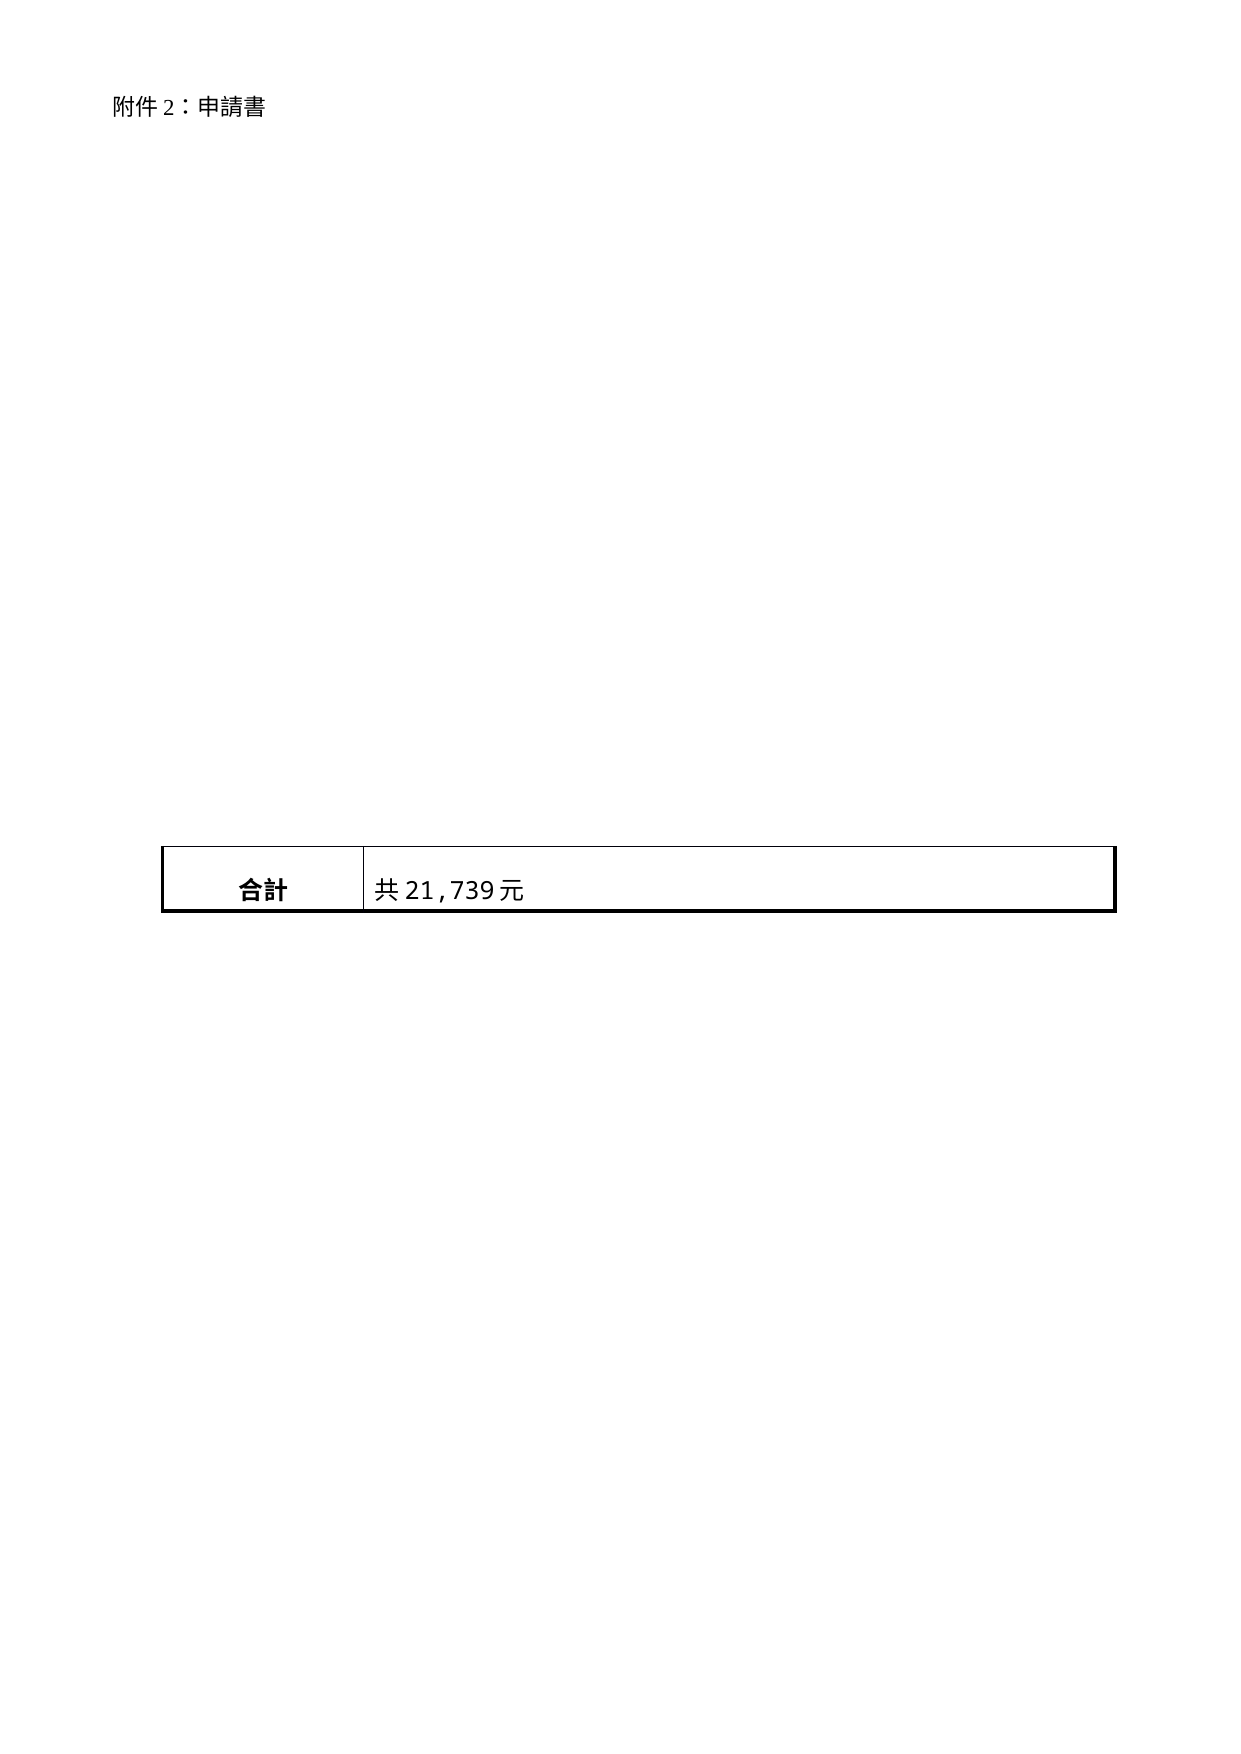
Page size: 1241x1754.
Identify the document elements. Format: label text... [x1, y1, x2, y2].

table_cell 合計 [164, 847, 363, 909]
table_cell 共21,739元 [364, 847, 1113, 909]
